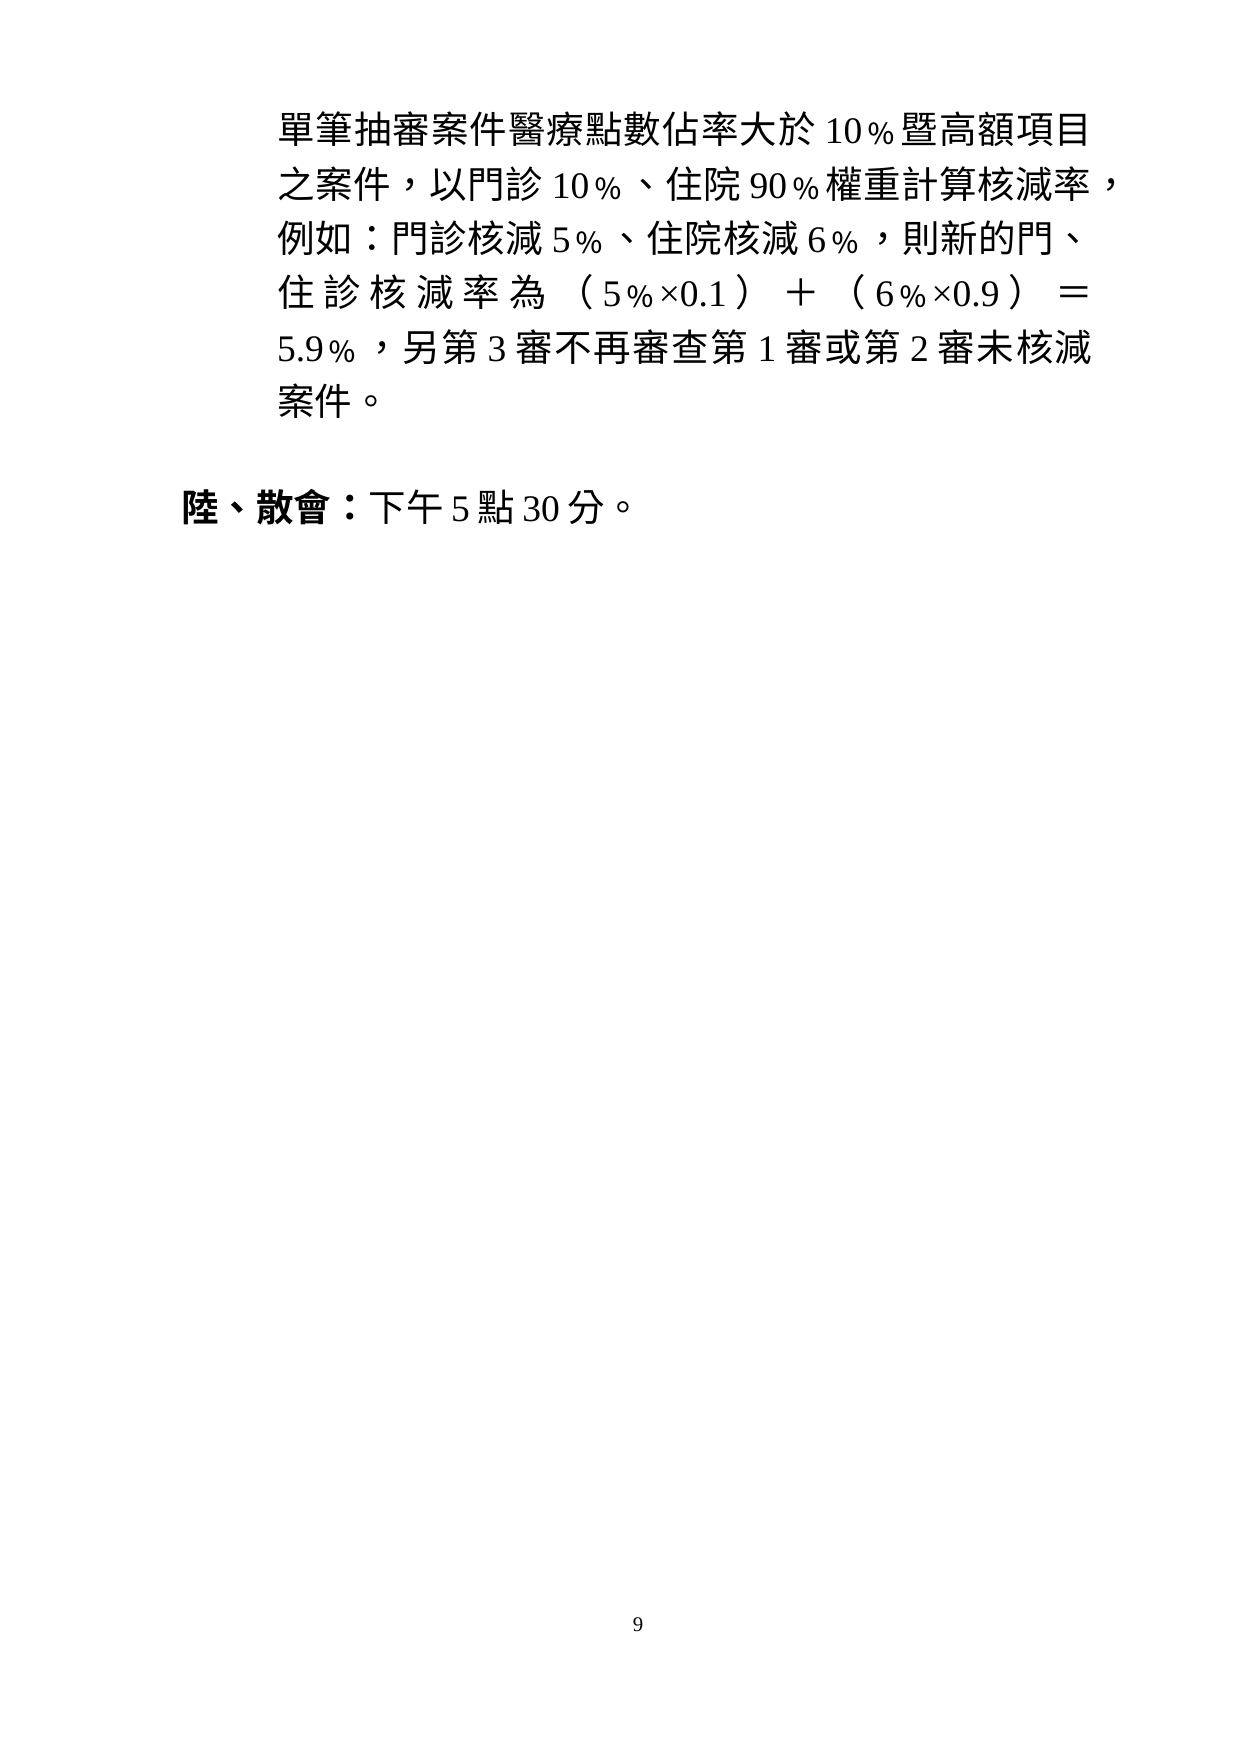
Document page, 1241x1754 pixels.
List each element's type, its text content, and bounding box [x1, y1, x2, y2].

text 決議：照案通過，自95年第3（含）季起採模擬一方式，單筆抽審案件醫療點數佔率大於10﹪暨高額項目之案件，以門診10﹪、住院90﹪權重計算核減率，例如：門診核減5﹪、住院核減6﹪，則新的門、住診核減率為（5﹪×0.1）＋（6﹪×0.9）＝5.9﹪，另第3審不再審查第1審或第2審未核減案件。 [183, 100, 1092, 426]
text 陸、散會：下午5點30分。 [181, 478, 1092, 532]
